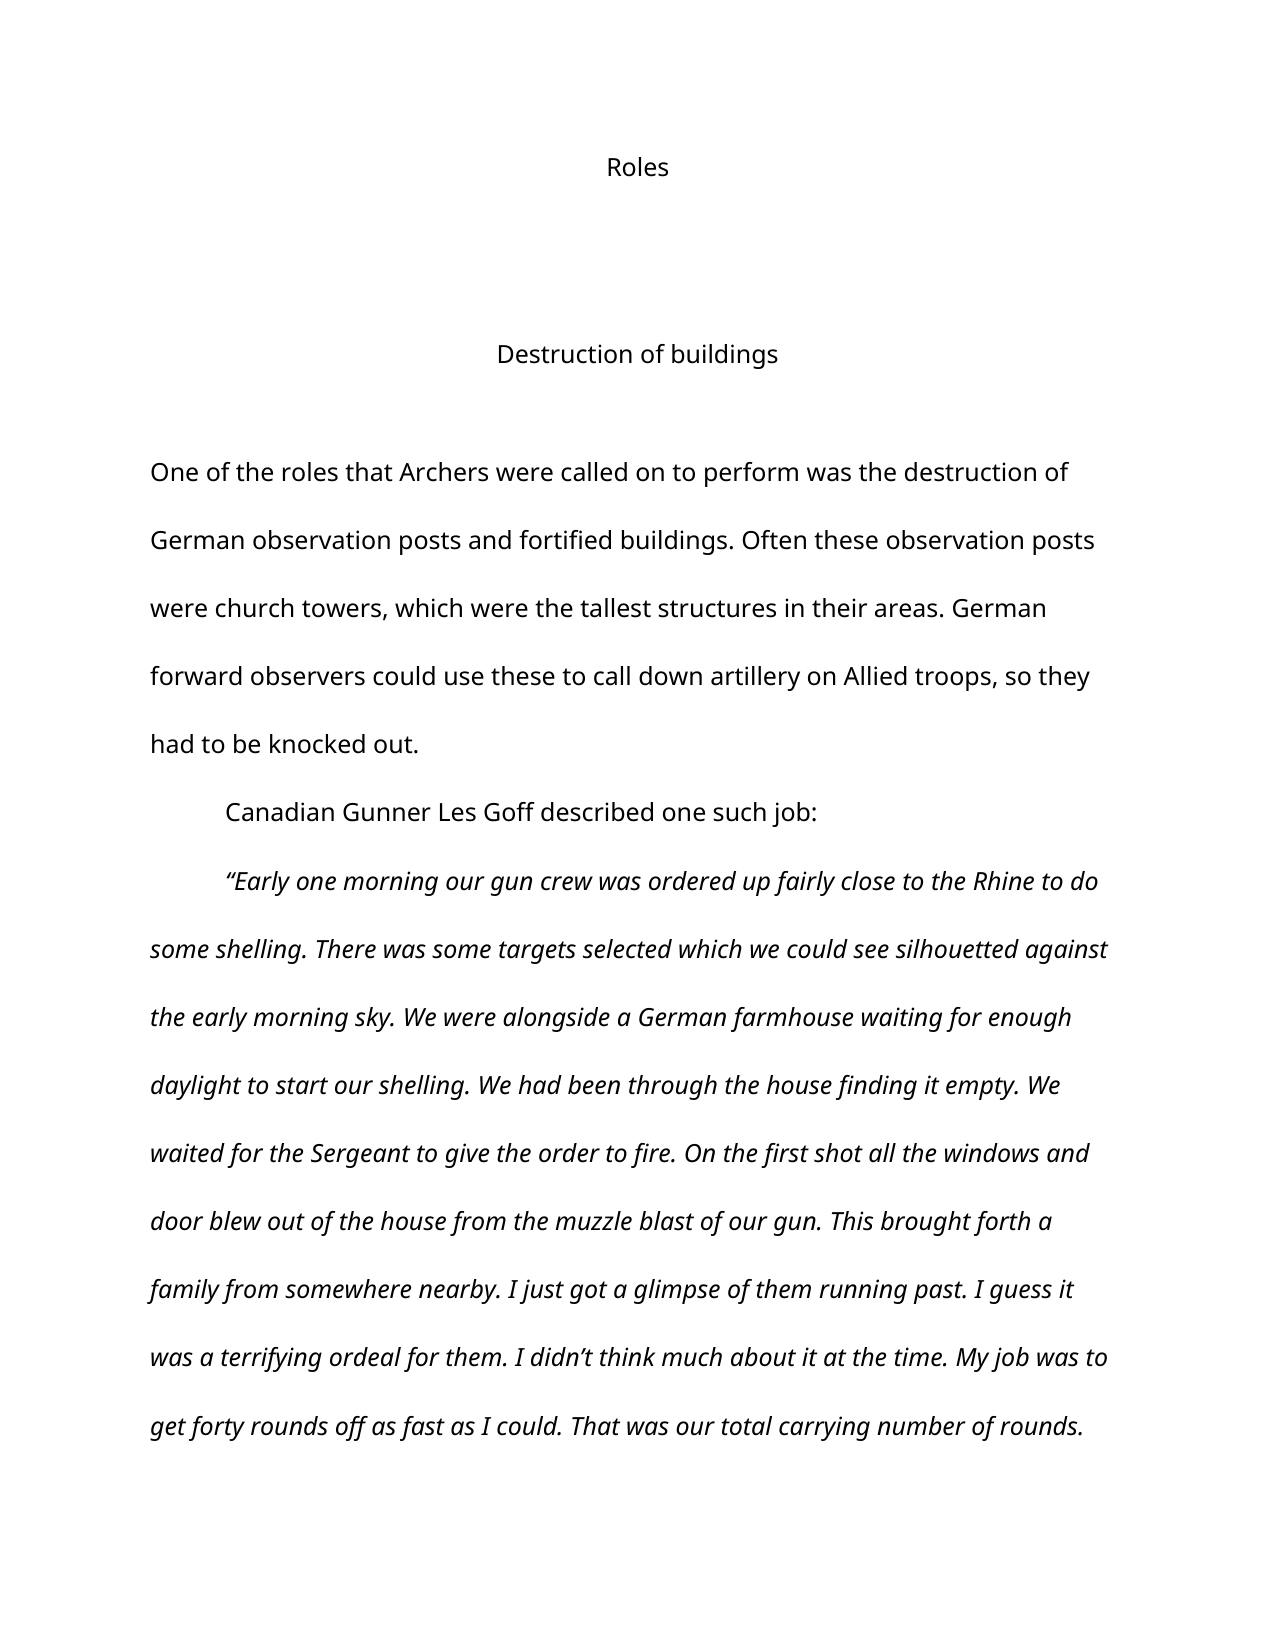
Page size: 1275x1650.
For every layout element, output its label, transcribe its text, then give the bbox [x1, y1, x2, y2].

text Roles [150, 150, 1125, 184]
text One of the roles that Archers were called on to perform was the destruction of German observation posts and fortified buildings. Often these observation posts were church towers, which were the tallest structures in their areas. German forward observers could use these to call down artillery on Allied troops, so they had to be knocked out. [150, 454, 1125, 761]
text Destruction of buildings [150, 336, 1125, 370]
text “Early one morning our gun crew was ordered up fairly close to the Rhine to do some shelling. There was some targets selected which we could see silhouetted against the early morning sky. We were alongside a German farmhouse waiting for enough daylight to start our shelling. We had been through the house finding it empty. We waited for the Sergeant to give the order to fire. On the first shot all the windows and door blew out of the house from the muzzle blast of our gun. This brought forth a family from somewhere nearby. I just got a glimpse of them running past. I guess it was a terrifying ordeal for them. I didn’t think much about it at the time. My job was to get forty rounds off as fast as I could. That was our total carrying number of rounds. [150, 863, 1125, 1442]
text Canadian Gunner Les Goff described one such job: [150, 795, 1125, 829]
